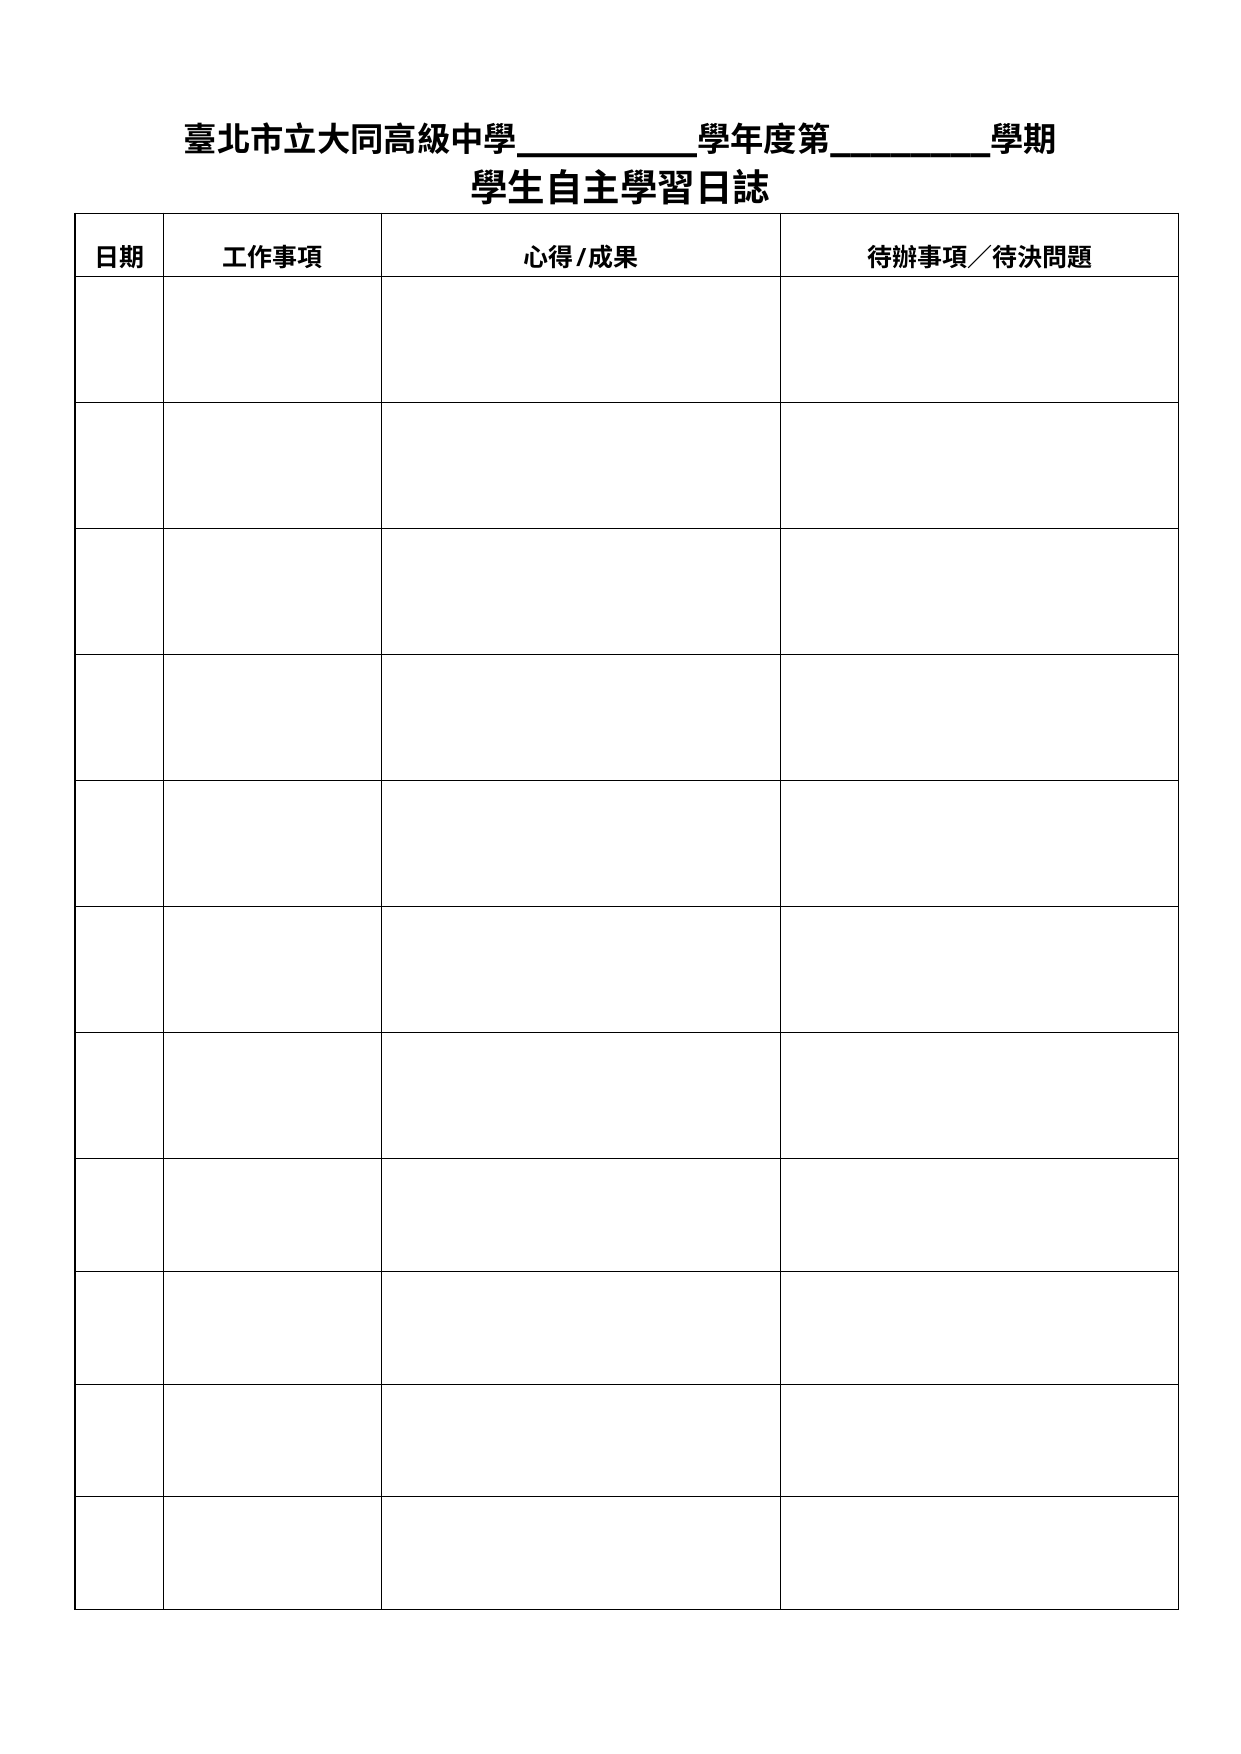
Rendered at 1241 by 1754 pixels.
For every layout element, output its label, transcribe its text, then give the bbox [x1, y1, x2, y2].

table_cell [164, 1272, 381, 1383]
table_cell [164, 907, 381, 1032]
table_cell [382, 1159, 780, 1271]
table_cell [382, 1033, 780, 1158]
table_cell [164, 403, 381, 528]
table_cell [164, 781, 381, 906]
table_cell [76, 781, 163, 906]
table_cell [76, 403, 163, 528]
table_cell [382, 529, 780, 654]
table_cell [781, 1497, 1178, 1609]
table_header 待辦事項／待決問題 [781, 214, 1178, 276]
table_cell [76, 1385, 163, 1496]
table_cell [382, 277, 780, 402]
table_cell [781, 907, 1178, 1032]
table_cell [164, 1497, 381, 1609]
table_cell [382, 907, 780, 1032]
table_cell [164, 655, 381, 780]
table_cell [781, 403, 1178, 528]
table_cell [164, 277, 381, 402]
table_cell [781, 781, 1178, 906]
table_cell [382, 1497, 780, 1609]
table_cell [781, 1385, 1178, 1496]
table_cell [781, 529, 1178, 654]
table_header 日期 [76, 214, 163, 276]
table_cell [781, 655, 1178, 780]
table_cell [382, 403, 780, 528]
table_cell [382, 1272, 780, 1383]
table_cell [781, 1033, 1178, 1158]
table_header 工作事項 [164, 214, 381, 276]
table_cell [164, 1159, 381, 1271]
table_cell [164, 529, 381, 654]
table_cell [76, 277, 163, 402]
table_cell [76, 1497, 163, 1609]
table_cell [382, 1385, 780, 1496]
table_cell [382, 781, 780, 906]
table_cell [76, 529, 163, 654]
table_cell [382, 655, 780, 780]
table_cell [781, 1159, 1178, 1271]
table_cell [76, 655, 163, 780]
table_header 心得/成果 [382, 214, 780, 276]
table_cell [781, 1272, 1178, 1383]
table_cell [76, 1159, 163, 1271]
table_cell [164, 1385, 381, 1496]
text 學生自主學習日誌 [75, 158, 1165, 212]
table_cell [164, 1033, 381, 1158]
table_cell [781, 277, 1178, 402]
table_cell [76, 1033, 163, 1158]
table_cell [76, 907, 163, 1032]
text 臺北市立大同高級中學_________學年度第________學期 [75, 96, 1165, 158]
table_cell [76, 1272, 163, 1383]
